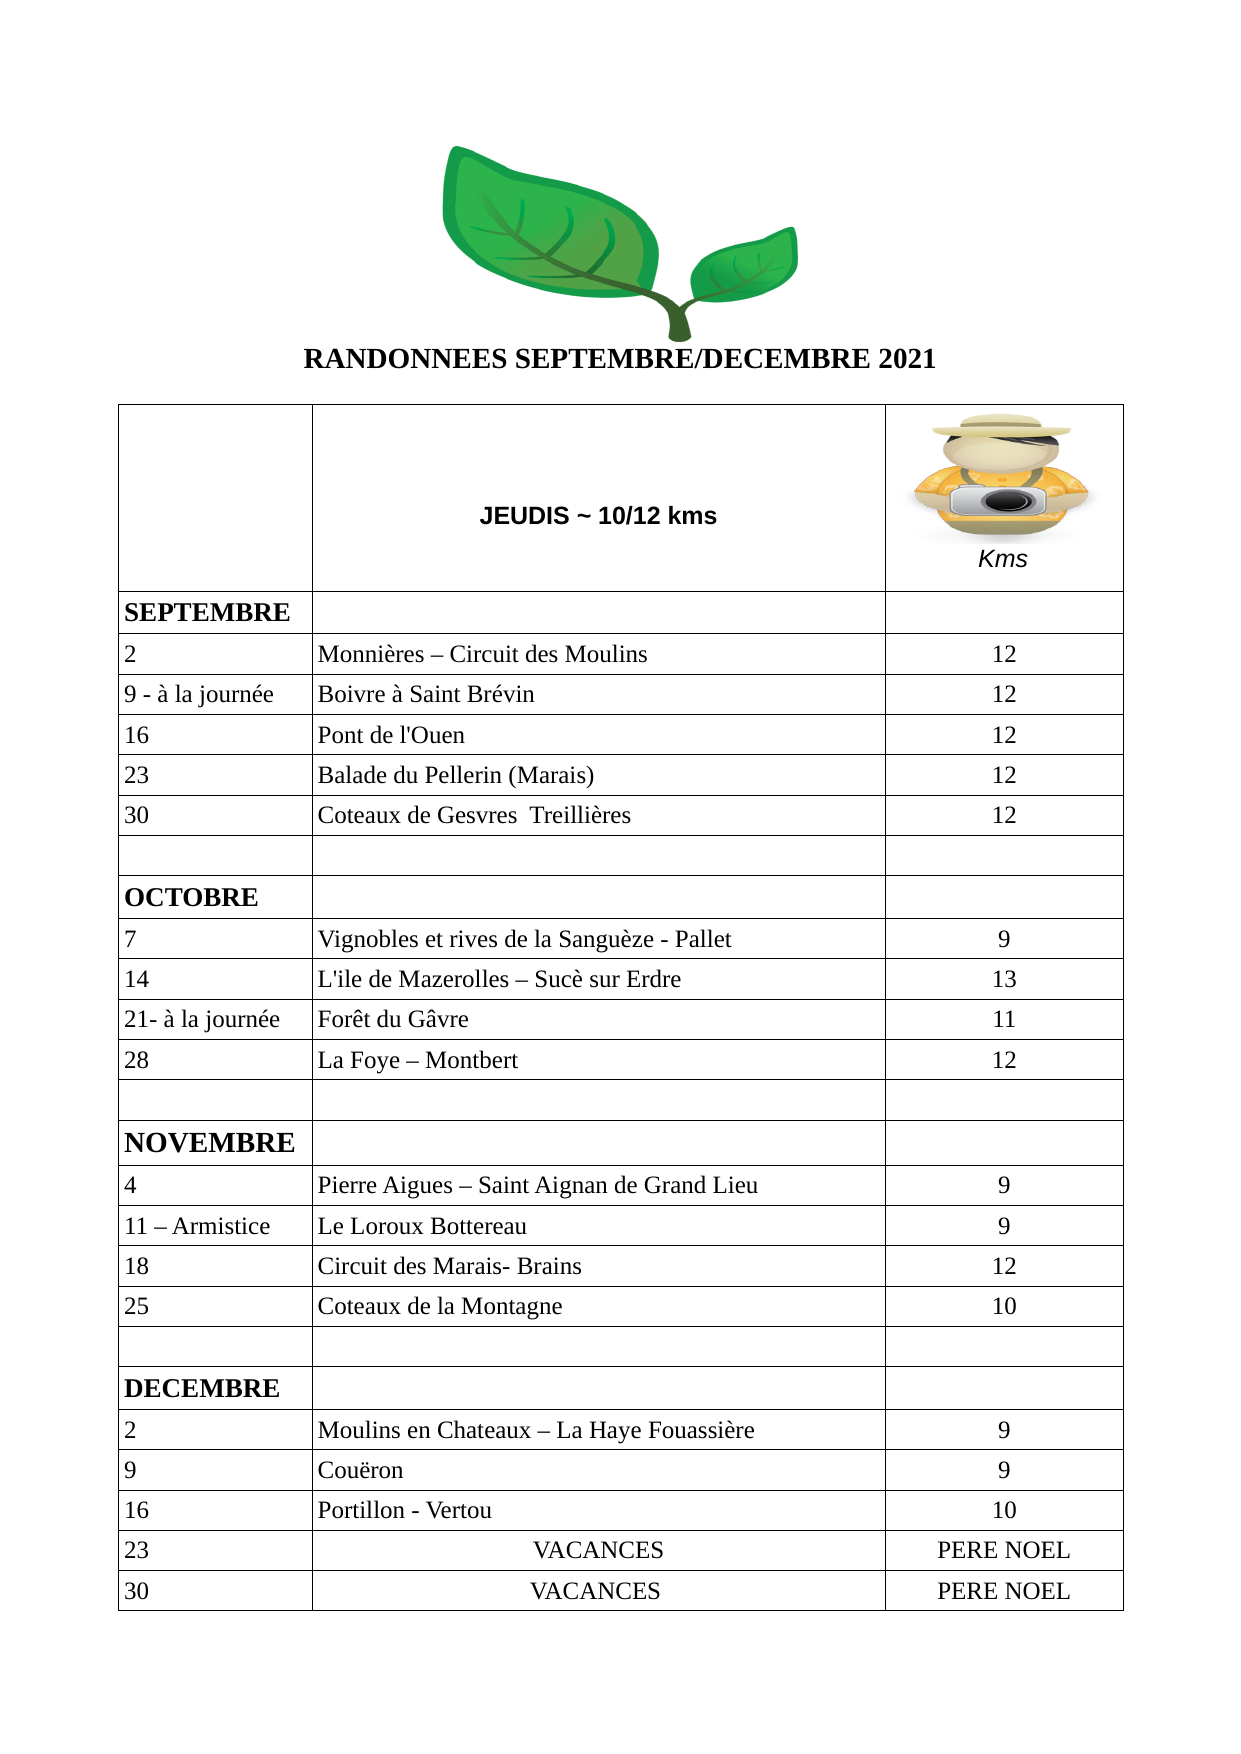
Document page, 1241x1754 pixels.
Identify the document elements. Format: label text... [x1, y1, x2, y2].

table_cell SEPTEMBRE [119, 592, 312, 633]
table_cell Couëron [313, 1450, 885, 1489]
table_cell 12 [886, 1246, 1123, 1286]
table_cell 9 [119, 1450, 312, 1489]
table_cell 9 [886, 1410, 1123, 1449]
table_cell [313, 1367, 885, 1409]
table_cell 9 [886, 1206, 1123, 1245]
table_cell [119, 1327, 312, 1366]
table_cell [886, 1080, 1123, 1119]
table_cell Balade du Pellerin (Marais) [313, 755, 885, 794]
table_header [119, 405, 312, 591]
table_cell [119, 1080, 312, 1119]
table_cell VACANCES [313, 1571, 885, 1610]
table_cell 7 [119, 919, 312, 958]
table_cell 12 [886, 715, 1123, 754]
text RANDONNEES SEPTEMBRE/DECEMBRE 2021 [118, 147, 1122, 375]
table_cell Moulins en Chateaux – La Haye Fouassière [313, 1410, 885, 1449]
table_cell Forêt du Gâvre [313, 1000, 885, 1039]
table_cell 12 [886, 634, 1123, 674]
picture [442, 146, 798, 342]
table_cell 9 [886, 919, 1123, 958]
table_cell Monnières – Circuit des Moulins [313, 634, 885, 674]
table_cell [313, 876, 885, 918]
table_cell DECEMBRE [119, 1367, 312, 1409]
table_cell 12 [886, 675, 1123, 714]
table_cell PERE NOEL [886, 1571, 1123, 1610]
table_cell 28 [119, 1040, 312, 1079]
table_cell L'ile de Mazerolles – Sucè sur Erdre [313, 959, 885, 998]
table_cell Portillon - Vertou [313, 1491, 885, 1530]
table_cell 21- à la journée [119, 1000, 312, 1039]
table_cell La Foye – Montbert [313, 1040, 885, 1079]
table_cell [313, 836, 885, 875]
table_cell [313, 592, 885, 633]
table_cell 16 [119, 1491, 312, 1530]
table_cell 23 [119, 755, 312, 794]
table_cell [886, 836, 1123, 875]
picture [891, 409, 1117, 544]
table_cell Coteaux de Gesvres Treillières [313, 796, 885, 835]
table_cell NOVEMBRE [119, 1121, 312, 1164]
table_cell [313, 1121, 885, 1164]
table_cell PERE NOEL [886, 1531, 1123, 1570]
table_cell [886, 592, 1123, 633]
table_cell OCTOBRE [119, 876, 312, 918]
table_cell 14 [119, 959, 312, 998]
table_cell 4 [119, 1166, 312, 1205]
table_cell Pierre Aigues – Saint Aignan de Grand Lieu [313, 1166, 885, 1205]
table_cell Pont de l'Ouen [313, 715, 885, 754]
table_cell 30 [119, 1571, 312, 1610]
table_header [886, 405, 1123, 409]
table_cell Coteaux de la Montagne [313, 1287, 885, 1326]
table_cell 13 [886, 959, 1123, 998]
table_cell [886, 1367, 1123, 1409]
table_cell [886, 1121, 1123, 1164]
table_cell 9 [886, 1450, 1123, 1489]
table_cell [886, 1327, 1123, 1366]
table_cell VACANCES [313, 1531, 885, 1570]
table_cell 30 [119, 796, 312, 835]
table_cell 10 [886, 1491, 1123, 1530]
table_cell 16 [119, 715, 312, 754]
table_cell [119, 836, 312, 875]
table_cell 11 [886, 1000, 1123, 1039]
table_cell 23 [119, 1531, 312, 1570]
table_cell Vignobles et rives de la Sanguèze - Pallet [313, 919, 885, 958]
table_cell [886, 876, 1123, 918]
table_cell 25 [119, 1287, 312, 1326]
table_cell Boivre à Saint Brévin [313, 675, 885, 714]
table_header Kms [886, 410, 1123, 591]
table_cell 12 [886, 1040, 1123, 1079]
table_cell 2 [119, 1410, 312, 1449]
table_cell Le Loroux Bottereau [313, 1206, 885, 1245]
table_cell 2 [119, 634, 312, 674]
table_cell 12 [886, 796, 1123, 835]
table_cell [313, 1080, 885, 1119]
table_header JEUDIS ~ 10/12 kms [313, 405, 885, 591]
table_cell 11 – Armistice [119, 1206, 312, 1245]
table_cell 10 [886, 1287, 1123, 1326]
table_cell 12 [886, 755, 1123, 794]
table_cell 18 [119, 1246, 312, 1286]
table_cell Circuit des Marais- Brains [313, 1246, 885, 1286]
table_cell 9 [886, 1166, 1123, 1205]
table_cell [313, 1327, 885, 1366]
table_cell 9 - à la journée [119, 675, 312, 714]
